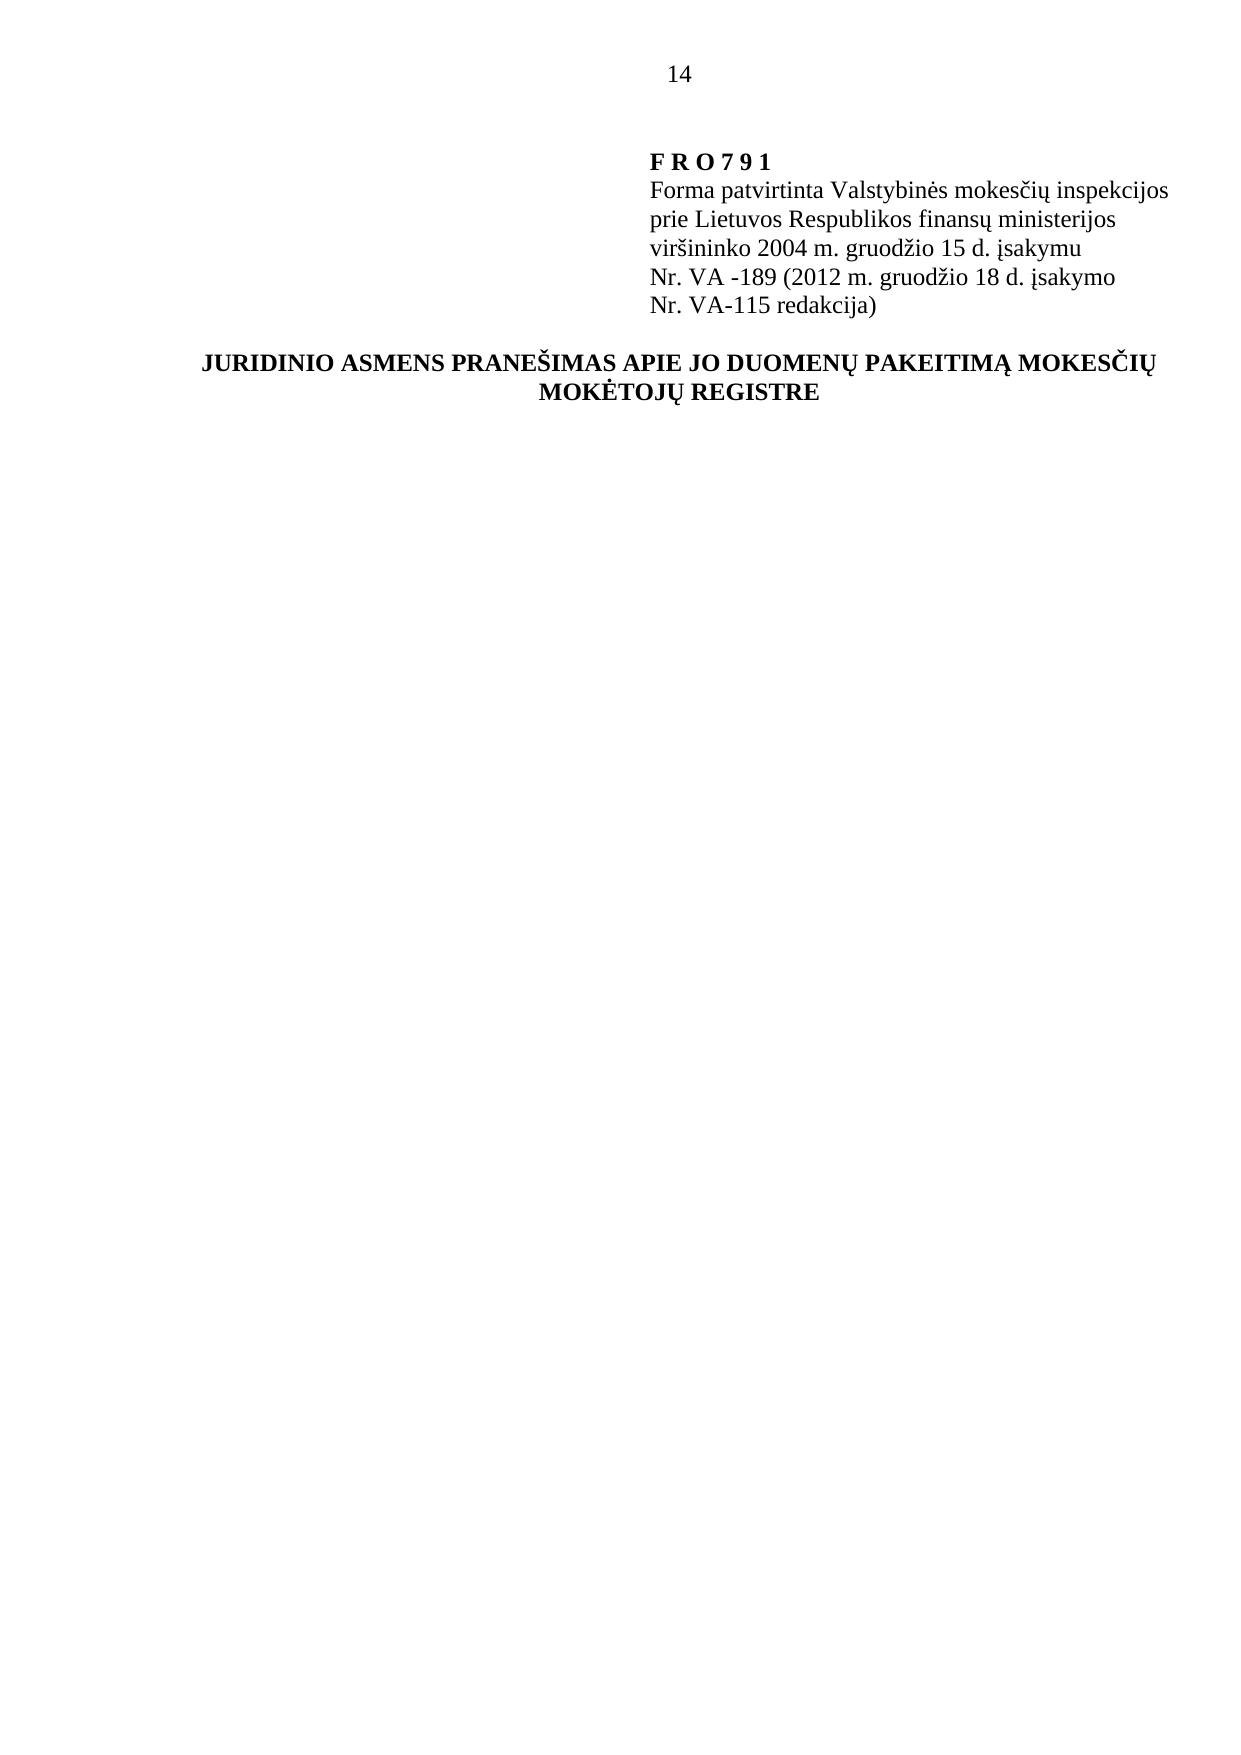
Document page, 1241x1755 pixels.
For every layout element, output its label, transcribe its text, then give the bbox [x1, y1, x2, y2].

text JURIDINIO ASMENS PRANEŠIMAS APIE JO DUOMENŲ PAKEITIMĄ MOKESČIŲ MOKĖTOJŲ REGISTRE [177, 348, 1181, 406]
text Forma patvirtinta Valstybinės mokesčių inspekcijos prie Lietuvos Respublikos finansų ministerijos viršininko 2004 m. gruodžio 15 d. įsakymu [649, 176, 1181, 262]
text Nr. VA-115 redakcija) [649, 291, 1181, 319]
text Nr. VA -189 (2012 m. gruodžio 18 d. įsakymo [649, 262, 1181, 291]
text F R O 7 9 1 [649, 147, 1181, 176]
